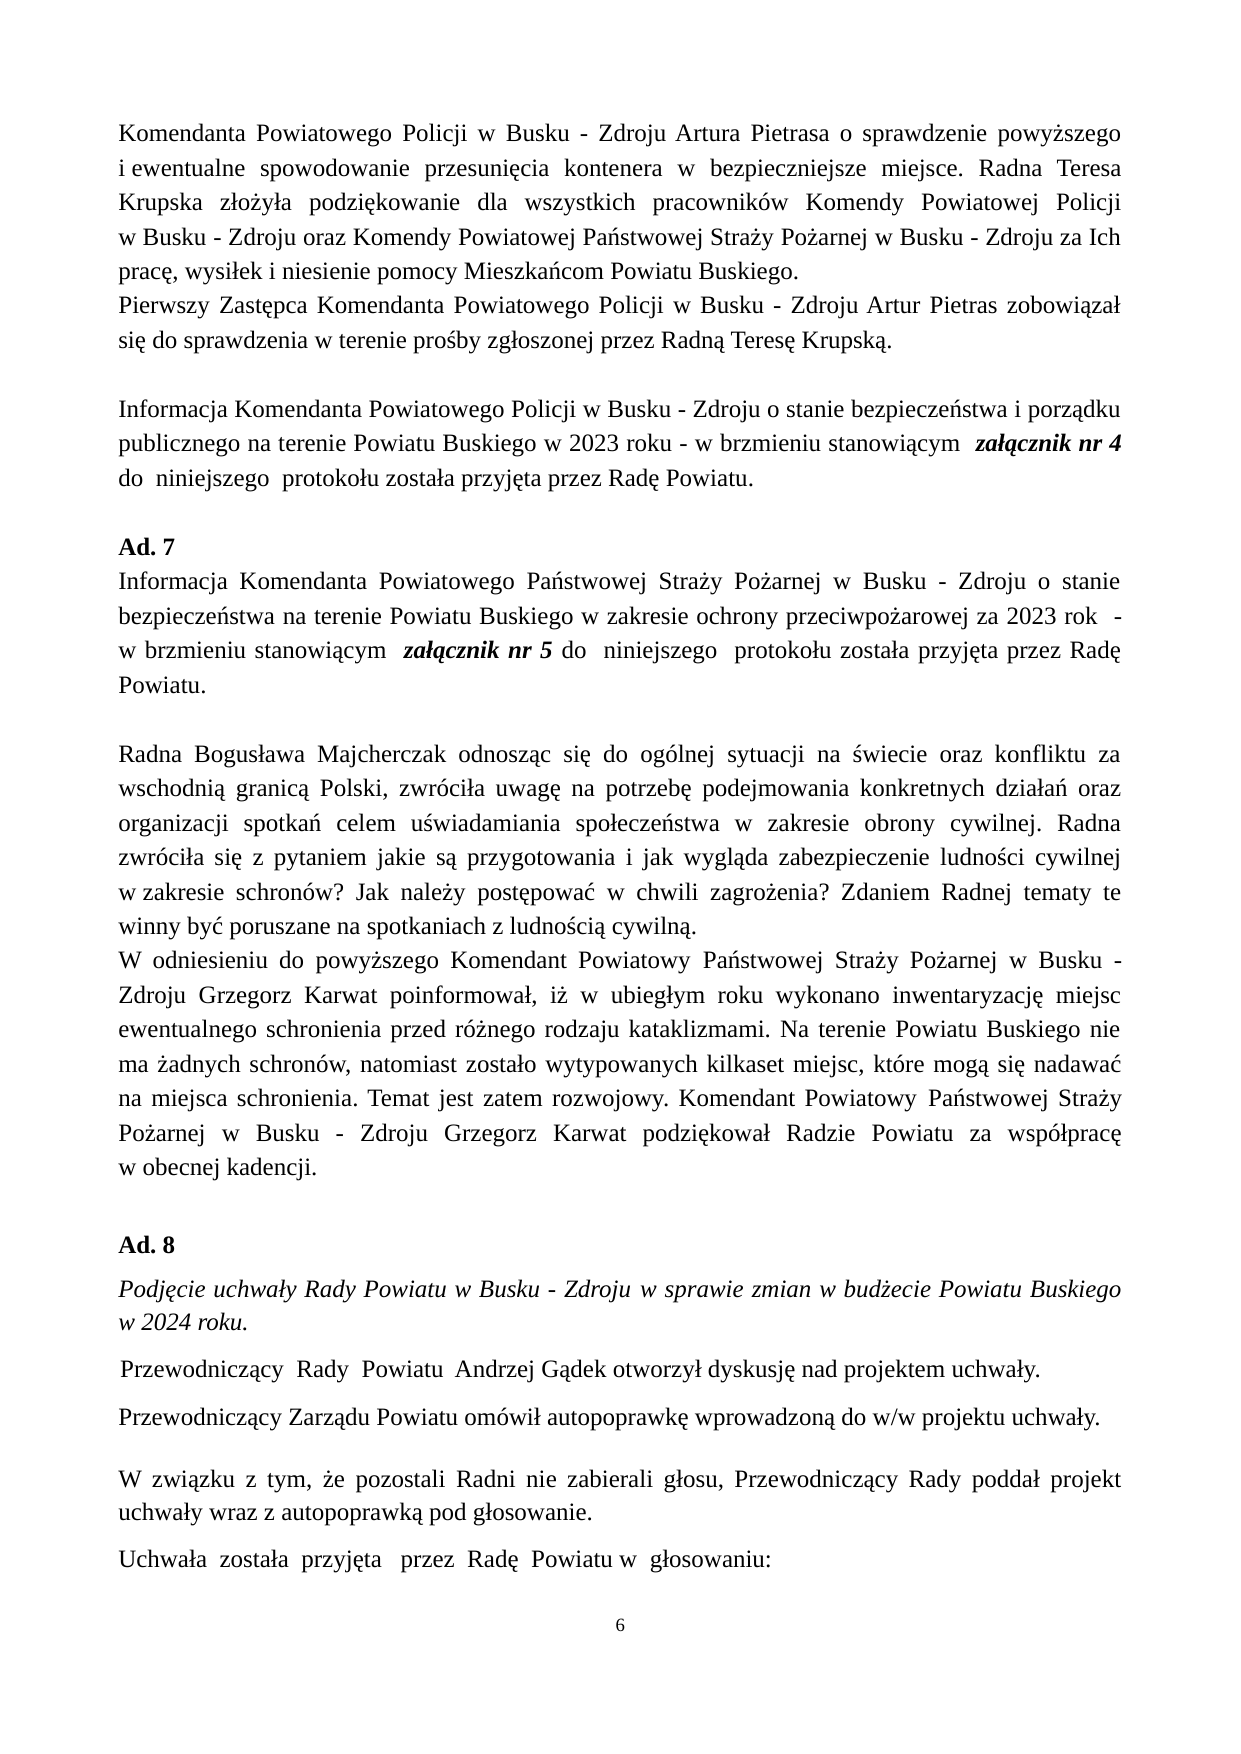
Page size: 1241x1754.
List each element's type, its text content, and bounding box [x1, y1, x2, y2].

list W związku z tym, że pozostali Radni nie zabierali głosu, Przewodniczący Rady poddał projekt uchwały wraz z autopoprawką pod głosowanie. [118, 1464, 1122, 1525]
text Przewodniczący Zarządu Powiatu omówił autopoprawkę wprowadzoną do w/w projektu uchwały. [118, 1402, 1122, 1431]
list Przewodniczący Rady Powiatu Andrzej Gądek otworzył dyskusję nad projektem uchwały. [89, 1354, 1122, 1383]
text Informacja Komendanta Powiatowego Policji w Busku - Zdroju o stanie bezpieczeństwa i porządku publicznego na terenie Powiatu Buskiego w 2023 roku - w brzmieniu stanowiącym załącznik nr 4 do niniejszego protokołu została przyjęta przez Radę Powiatu. [118, 394, 1122, 492]
list Uchwała została przyjęta przez Radę Powiatu w głosowaniu: [118, 1544, 1122, 1573]
text Komendanta Powiatowego Policji w Busku - Zdroju Artura Pietrasa o sprawdzenie powyższego i ewentualne spowodowanie przesunięcia kontenera w bezpieczniejsze miejsce. Radna Teresa Krupska złożyła podziękowanie dla wszystkich pracowników Komendy Powiatowej Policji w Busku - Zdroju oraz Komendy Powiatowej Państwowej Straży Pożarnej w Busku - Zdroju za Ich pracę, wysiłek i niesienie pomocy Mieszkańcom Powiatu Buskiego. [118, 118, 1122, 285]
text W odniesieniu do powyższego Komendant Powiatowy Państwowej Straży Pożarnej w Busku - Zdroju Grzegorz Karwat poinformował, iż w ubiegłym roku wykonano inwentaryzację miejsc ewentualnego schronienia przed różnego rodzaju kataklizmami. Na terenie Powiatu Buskiego nie ma żadnych schronów, natomiast zostało wytypowanych kilkaset miejsc, które mogą się nadawać na miejsca schronienia. Temat jest zatem rozwojowy. Komendant Powiatowy Państwowej Straży Pożarnej w Busku - Zdroju Grzegorz Karwat podziękował Radzie Powiatu za współpracę w obecnej kadencji. [118, 946, 1122, 1181]
list Ad. 8 [118, 1230, 1122, 1259]
text Radna Bogusława Majcherczak odnosząc się do ogólnej sytuacji na świecie oraz konfliktu za wschodnią granicą Polski, zwróciła uwagę na potrzebę podejmowania konkretnych działań oraz organizacji spotkań celem uświadamiania społeczeństwa w zakresie obrony cywilnej. Radna zwróciła się z pytaniem jakie są przygotowania i jak wygląda zabezpieczenie ludności cywilnej w zakresie schronów? Jak należy postępować w chwili zagrożenia? Zdaniem Radnej tematy te winny być poruszane na spotkaniach z ludnością cywilną. [118, 739, 1122, 940]
text Podjęcie uchwały Rady Powiatu w Busku - Zdroju w sprawie zmian w budżecie Powiatu Buskiego w 2024 roku. [118, 1274, 1122, 1335]
text Informacja Komendanta Powiatowego Państwowej Straży Pożarnej w Busku - Zdroju o stanie bezpieczeństwa na terenie Powiatu Buskiego w zakresie ochrony przeciwpożarowej za 2023 rok - w brzmieniu stanowiącym załącznik nr 5 do niniejszego protokołu została przyjęta przez Radę Powiatu. [118, 566, 1122, 698]
text Ad. 7 [118, 532, 1122, 561]
text Pierwszy Zastępca Komendanta Powiatowego Policji w Busku - Zdroju Artur Pietras zobowiązał się do sprawdzenia w terenie prośby zgłoszonej przez Radną Teresę Krupską. [118, 291, 1122, 354]
